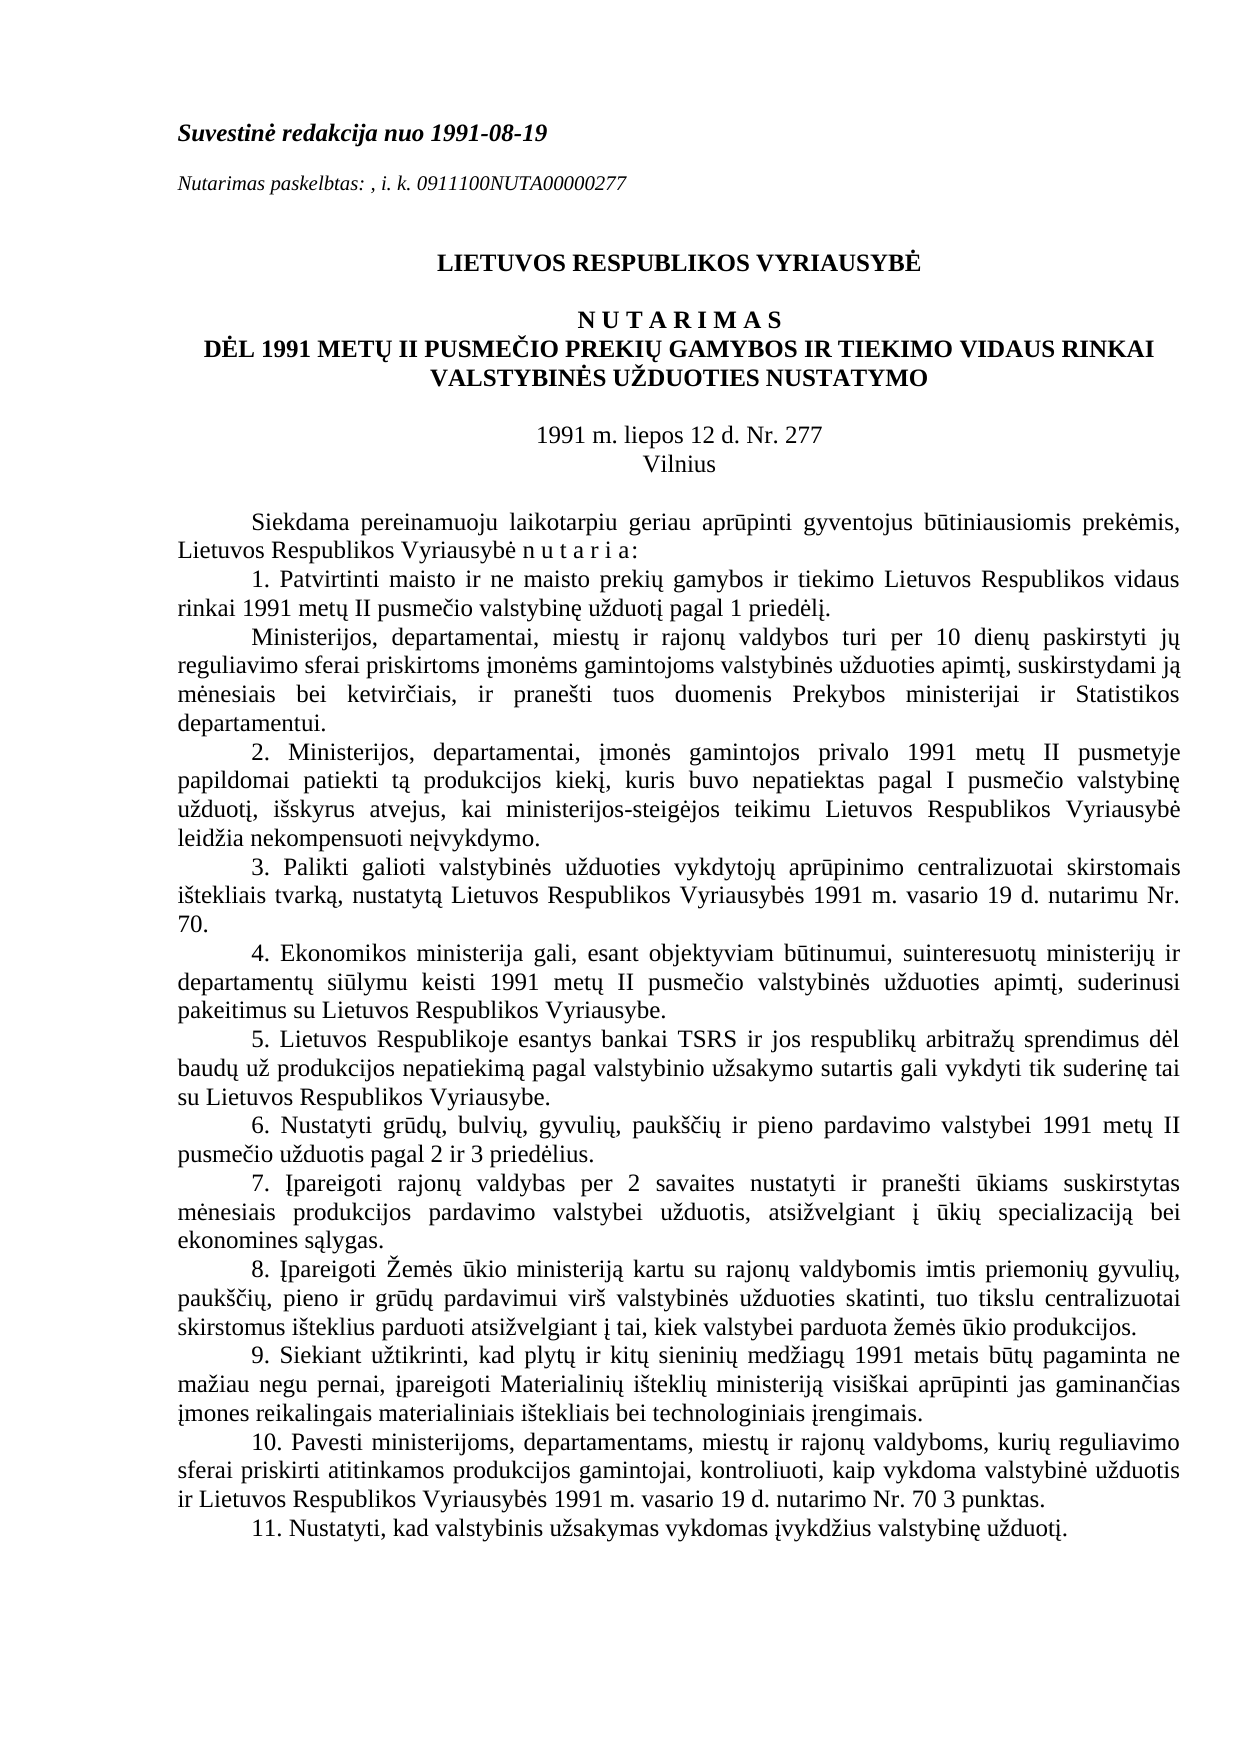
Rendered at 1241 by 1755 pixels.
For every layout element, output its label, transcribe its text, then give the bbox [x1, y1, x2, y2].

text 8. Įpareigoti Žemės ūkio ministeriją kartu su rajonų valdybomis imtis priemonių gyvulių, paukščių, pieno ir grūdų pardavimui virš valstybinės užduoties skatinti, tuo tikslu centralizuotai skirstomus išteklius parduoti atsižvelgiant į tai, kiek valstybei parduota žemės ūkio produkcijos. [177, 1254, 1181, 1340]
text 3. Palikti galioti valstybinės užduoties vykdytojų aprūpinimo centralizuotai skirstomais ištekliais tvarką, nustatytą Lietuvos Respublikos Vyriausybės 1991 m. vasario 19 d. nutarimu Nr. 70. [177, 852, 1181, 938]
text 9. Siekiant užtikrinti, kad plytų ir kitų sieninių medžiagų 1991 metais būtų pagaminta ne mažiau negu pernai, įpareigoti Materialinių išteklių ministeriją visiškai aprūpinti jas gaminančias įmones reikalingais materialiniais ištekliais bei technologiniais įrengimais. [177, 1340, 1181, 1427]
text 11. Nustatyti, kad valstybinis užsakymas vykdomas įvykdžius valstybinę užduotį. [177, 1513, 1181, 1542]
text 1. Patvirtinti maisto ir ne maisto prekių gamybos ir tiekimo Lietuvos Respublikos vidaus rinkai 1991 metų II pusmečio valstybinę užduotį pagal 1 priedėlį. [177, 564, 1181, 622]
text 1991 m. liepos 12 d. Nr. 277 [177, 420, 1181, 449]
text 5. Lietuvos Respublikoje esantys bankai TSRS ir jos respublikų arbitražų sprendimus dėl baudų už produkcijos nepatiekimą pagal valstybinio užsakymo sutartis gali vykdyti tik suderinę tai su Lietuvos Respublikos Vyriausybe. [177, 1024, 1181, 1110]
text Ministerijos, departamentai, miestų ir rajonų valdybos turi per 10 dienų paskirstyti jų reguliavimo sferai priskirtoms įmonėms gamintojoms valstybinės užduoties apimtį, suskirstydami ją mėnesiais bei ketvirčiais, ir pranešti tuos duomenis Prekybos ministerijai ir Statistikos departamentui. [177, 622, 1181, 737]
text Siekdama pereinamuoju laikotarpiu geriau aprūpinti gyventojus būtiniausiomis prekėmis, Lietuvos Respublikos Vyriausybė nutaria: [177, 507, 1181, 564]
text 4. Ekonomikos ministerija gali, esant objektyviam būtinumui, suinteresuotų ministerijų ir departamentų siūlymu keisti 1991 metų II pusmečio valstybinės užduoties apimtį, suderinusi pakeitimus su Lietuvos Respublikos Vyriausybe. [177, 938, 1181, 1024]
text Nutarimas paskelbtas: , i. k. 0911100NUTA00000277 [177, 171, 1181, 195]
text 7. Įpareigoti rajonų valdybas per 2 savaites nustatyti ir pranešti ūkiams suskirstytas mėnesiais produkcijos pardavimo valstybei užduotis, atsižvelgiant į ūkių specializaciją bei ekonomines sąlygas. [177, 1168, 1181, 1254]
text Suvestinė redakcija nuo 1991-08-19 [177, 118, 1181, 147]
text LIETUVOS RESPUBLIKOS VYRIAUSYBĖ [177, 248, 1181, 277]
text DĖL 1991 METŲ II PUSMEČIO PREKIŲ GAMYBOS IR TIEKIMO VIDAUS RINKAI VALSTYBINĖS UŽDUOTIES NUSTATYMO [177, 334, 1181, 392]
text N U T A R I M A S [177, 305, 1181, 334]
text Vilnius [177, 449, 1181, 478]
text 2. Ministerijos, departamentai, įmonės gamintojos privalo 1991 metų II pusmetyje papildomai patiekti tą produkcijos kiekį, kuris buvo nepatiektas pagal I pusmečio valstybinę užduotį, išskyrus atvejus, kai ministerijos-steigėjos teikimu Lietuvos Respublikos Vyriausybė leidžia nekompensuoti neįvykdymo. [177, 737, 1181, 852]
text 10. Pavesti ministerijoms, departamentams, miestų ir rajonų valdyboms, kurių reguliavimo sferai priskirti atitinkamos produkcijos gamintojai, kontroliuoti, kaip vykdoma valstybinė užduotis ir Lietuvos Respublikos Vyriausybės 1991 m. vasario 19 d. nutarimo Nr. 70 3 punktas. [177, 1427, 1181, 1513]
text 6. Nustatyti grūdų, bulvių, gyvulių, paukščių ir pieno pardavimo valstybei 1991 metų II pusmečio užduotis pagal 2 ir 3 priedėlius. [177, 1110, 1181, 1168]
